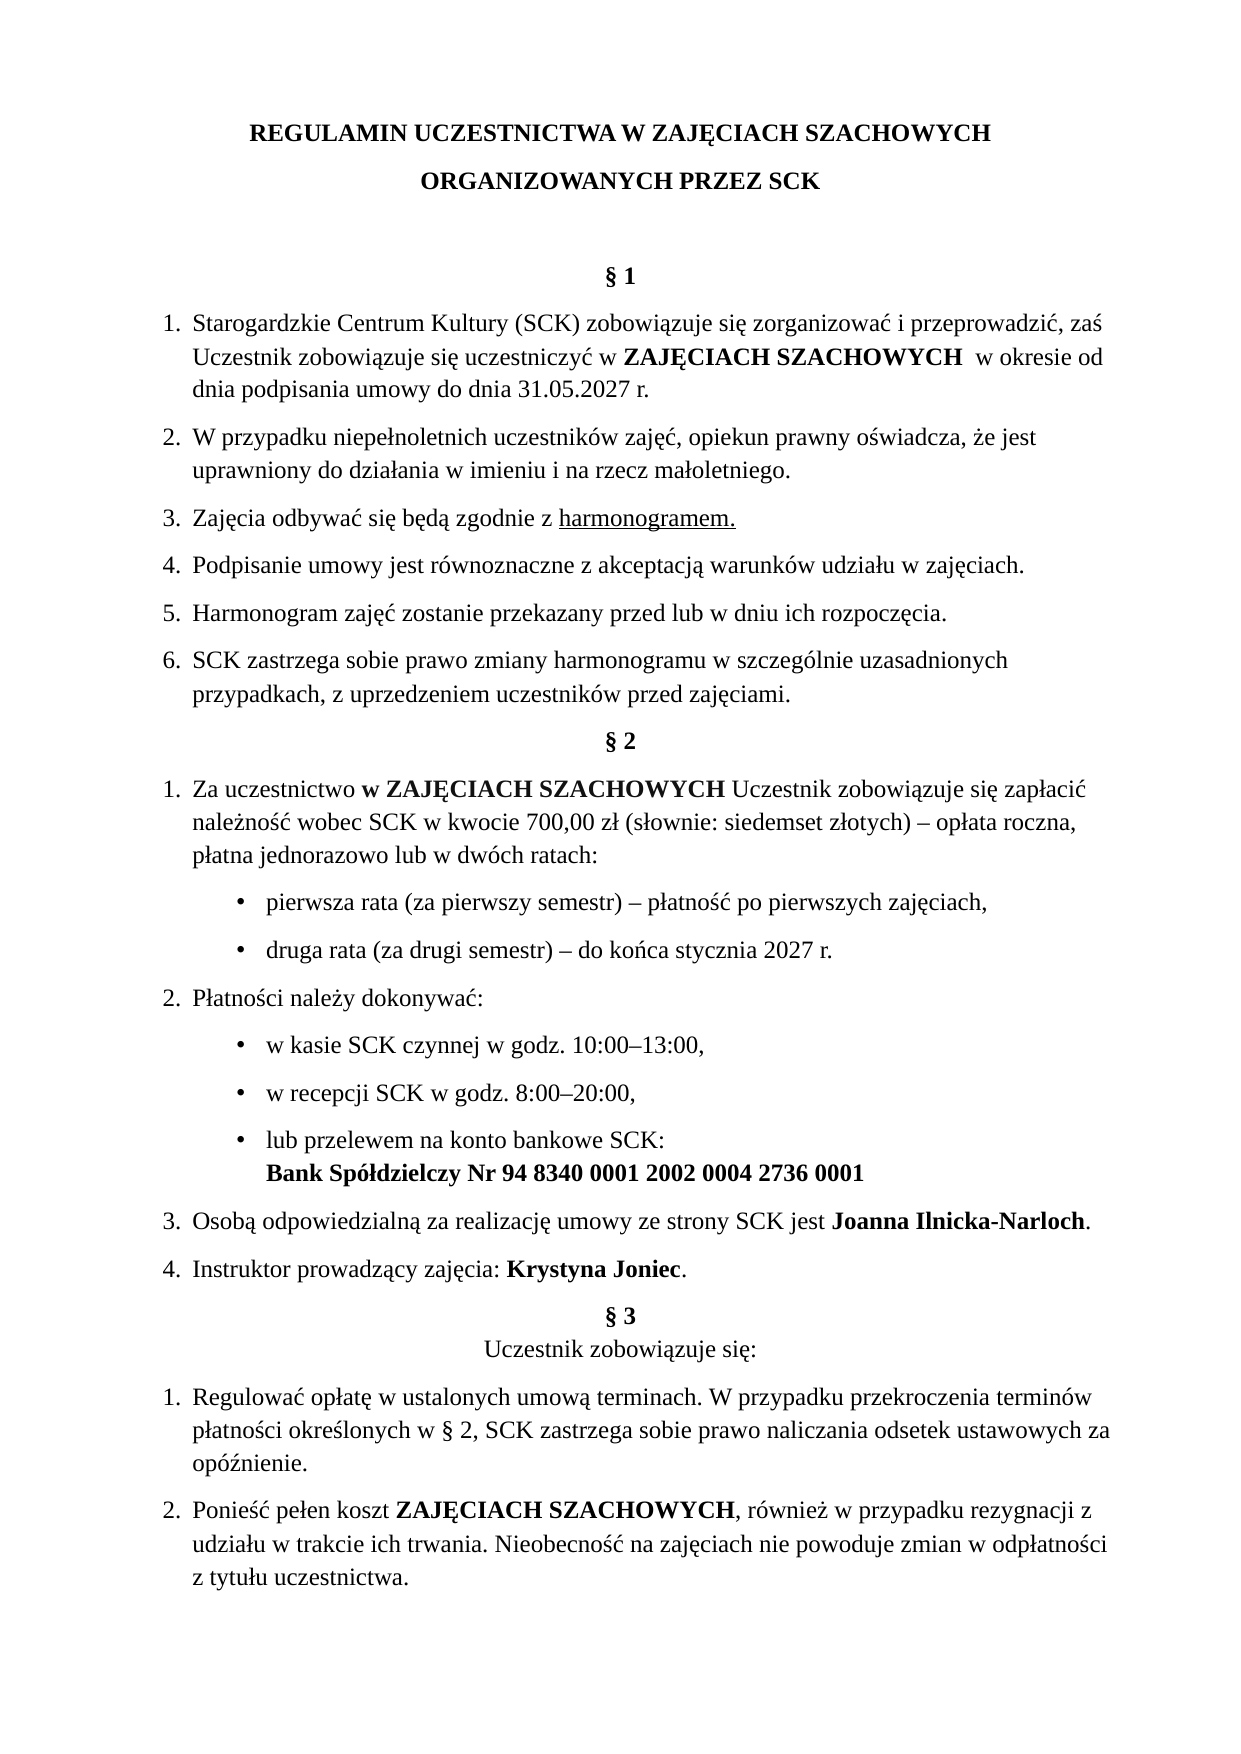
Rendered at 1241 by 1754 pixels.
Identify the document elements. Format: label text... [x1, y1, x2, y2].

list Osobą odpowiedzialną za realizację umowy ze strony SCK jest Joanna Ilnicka-Narloch. [162, 1206, 1122, 1235]
list lub przelewem na konto bankowe SCK: Bank Spółdzielczy Nr 94 8340 0001 2002 0004 2736 0001 [236, 1126, 1122, 1187]
list Zajęcia odbywać się będą zgodnie z harmonogramem. [162, 503, 1122, 532]
list Regulować opłatę w ustalonych umową terminach. W przypadku przekroczenia terminów płatności określonych w § 2, SCK zastrzega sobie prawo naliczania odsetek ustawowych za opóźnienie. [162, 1382, 1122, 1477]
text § 2 [118, 726, 1122, 755]
list pierwsza rata (za pierwszy semestr) – płatność po pierwszych zajęciach, [236, 887, 1122, 916]
list SCK zastrzega sobie prawo zmiany harmonogramu w szczególnie uzasadnionych przypadkach, z uprzedzeniem uczestników przed zajęciami. [162, 646, 1122, 707]
text § 1 [118, 261, 1122, 290]
text § 3 Uczestnik zobowiązuje się: [118, 1301, 1122, 1363]
list Płatności należy dokonywać: [162, 983, 1122, 1011]
list Instruktor prowadzący zajęcia: Krystyna Joniec. [162, 1254, 1122, 1282]
list Podpisanie umowy jest równoznaczne z akceptacją warunków udziału w zajęciach. [162, 550, 1122, 579]
text REGULAMIN UCZESTNICTWA W ZAJĘCIACH SZACHOWYCH [118, 118, 1122, 147]
list Starogardzkie Centrum Kultury (SCK) zobowiązuje się zorganizować i przeprowadzić, zaś Uczestnik zobowiązuje się uczestniczyć w ZAJĘCIACH SZACHOWYCH w okresie od dnia podpisania umowy do dnia 31.05.2027 r. [162, 308, 1122, 403]
list w recepcji SCK w godz. 8:00–20:00, [236, 1078, 1122, 1107]
list Za uczestnictwo w ZAJĘCIACH SZACHOWYCH Uczestnik zobowiązuje się zapłacić należność wobec SCK w kwocie 700,00 zł (słownie: siedemset złotych) – opłata roczna, płatna jednorazowo lub w dwóch ratach: [162, 774, 1122, 869]
list w kasie SCK czynnej w godz. 10:00–13:00, [236, 1030, 1122, 1059]
list druga rata (za drugi semestr) – do końca stycznia 2027 r. [236, 935, 1122, 964]
text ORGANIZOWANYCH PRZEZ SCK [118, 166, 1122, 194]
list Ponieść pełen koszt ZAJĘCIACH SZACHOWYCH, również w przypadku rezygnacji z udziału w trakcie ich trwania. Nieobecność na zajęciach nie powoduje zmian w odpłatności z tytułu uczestnictwa. [162, 1496, 1122, 1590]
list Harmonogram zajęć zostanie przekazany przed lub w dniu ich rozpoczęcia. [162, 598, 1122, 627]
list W przypadku niepełnoletnich uczestników zajęć, opiekun prawny oświadcza, że jest uprawniony do działania w imieniu i na rzecz małoletniego. [162, 422, 1122, 484]
